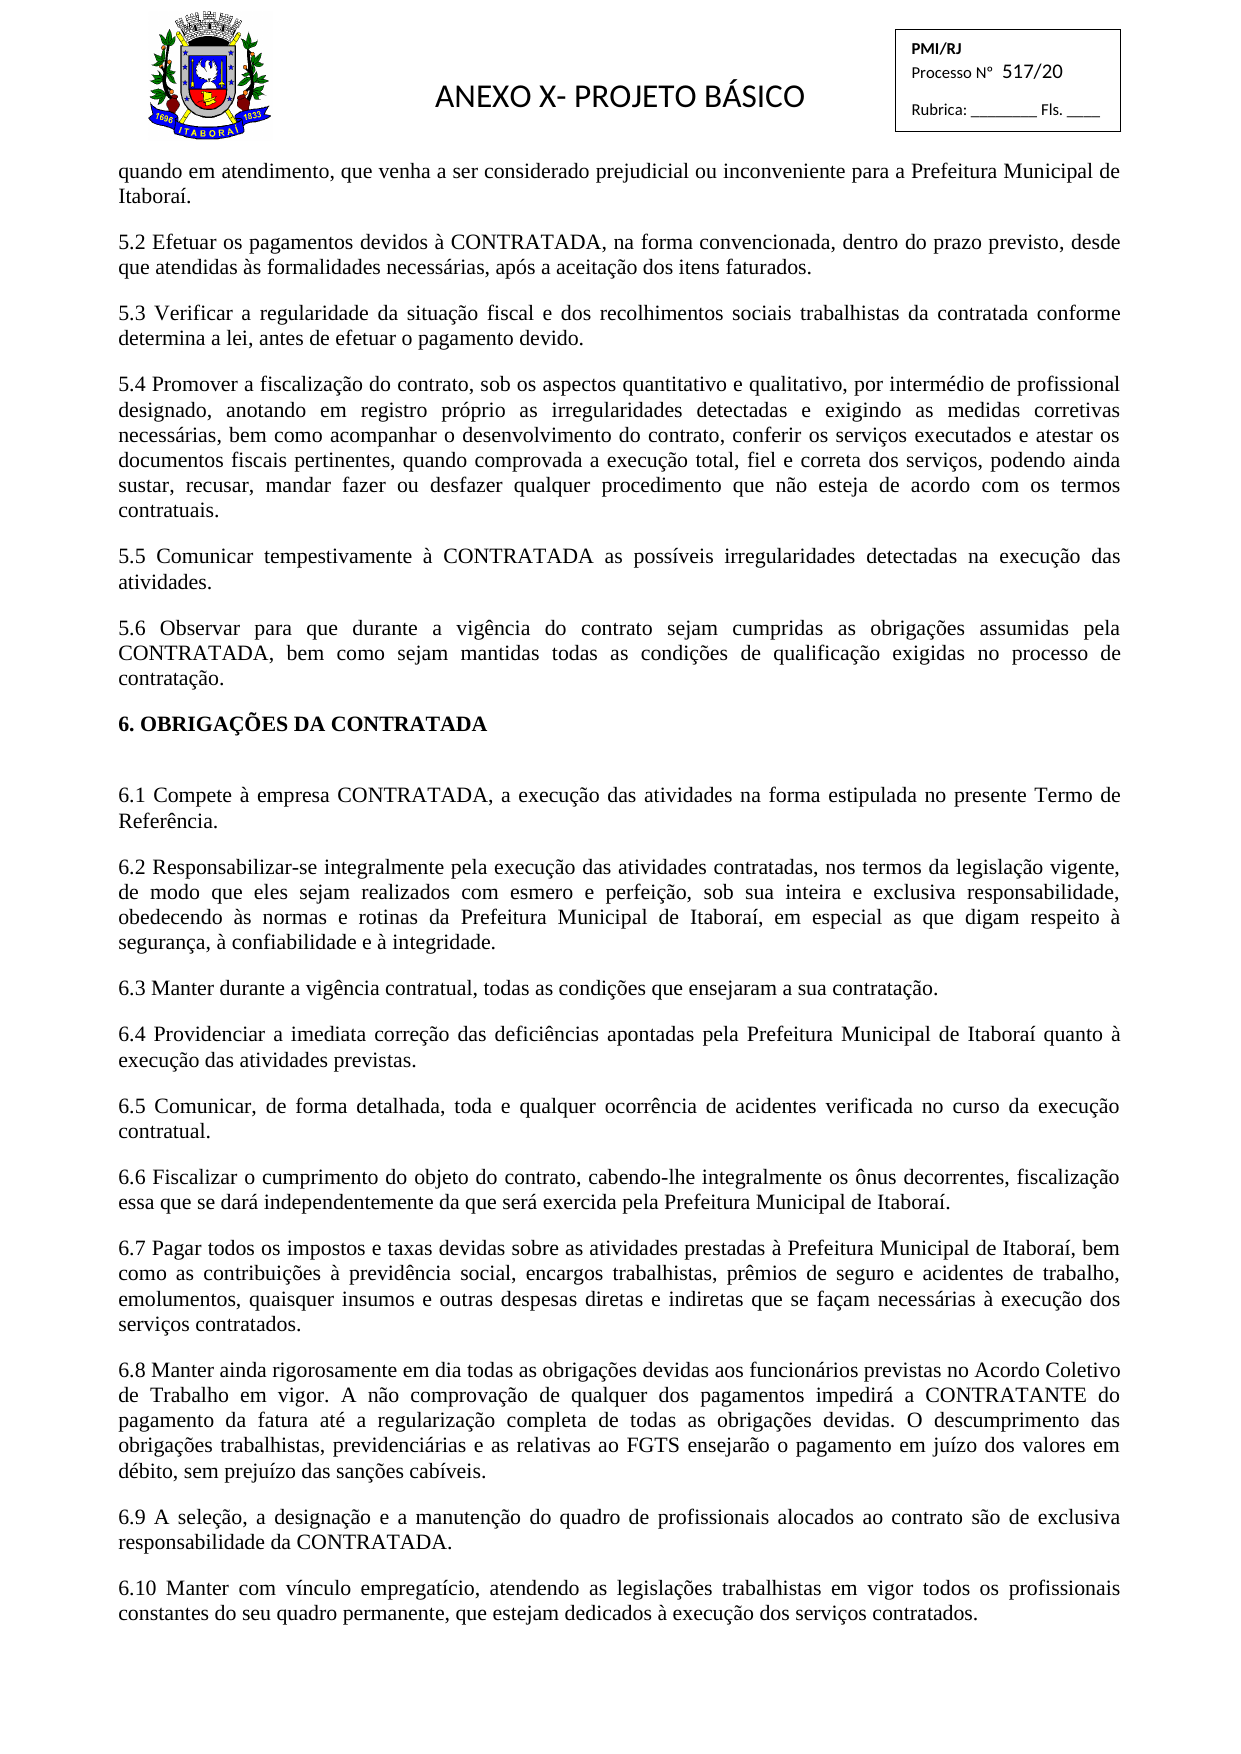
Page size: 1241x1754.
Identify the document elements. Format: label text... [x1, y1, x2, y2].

text 6.3 Manter durante a vigência contratual, todas as condições que ensejaram a sua contratação. [118, 975, 1122, 1001]
text 6. OBRIGAÇÕES DA CONTRATADA [118, 711, 1122, 736]
text 6.4 Providenciar a imediata correção das deficiências apontadas pela Prefeitura Municipal de Itaboraí quanto à execução das atividades previstas. [118, 1021, 1122, 1072]
text quando em atendimento, que venha a ser considerado prejudicial ou inconveniente para a Prefeitura Municipal de Itaboraí. [118, 158, 1122, 208]
text 5.4 Promover a fiscalização do contrato, sob os aspectos quantitativo e qualitativo, por intermédio de profissional designado, anotando em registro próprio as irregularidades detectadas e exigindo as medidas corretivas necessárias, bem como acompanhar o desenvolvimento do contrato, conferir os serviços executados e atestar os documentos fiscais pertinentes, quando comprovada a execução total, fiel e correta dos serviços, podendo ainda sustar, recusar, mandar fazer ou desfazer qualquer procedimento que não esteja de acordo com os termos contratuais. [118, 371, 1122, 523]
text 6.7 Pagar todos os impostos e taxas devidas sobre as atividades prestadas à Prefeitura Municipal de Itaboraí, bem como as contribuições à previdência social, encargos trabalhistas, prêmios de seguro e acidentes de trabalho, emolumentos, quaisquer insumos e outras despesas diretas e indiretas que se façam necessárias à execução dos serviços contratados. [118, 1235, 1122, 1336]
text 6.5 Comunicar, de forma detalhada, toda e qualquer ocorrência de acidentes verificada no curso da execução contratual. [118, 1093, 1122, 1143]
text 6.2 Responsabilizar-se integralmente pela execução das atividades contratadas, nos termos da legislação vigente, de modo que eles sejam realizados com esmero e perfeição, sob sua inteira e exclusiva responsabilidade, obedecendo às normas e rotinas da Prefeitura Municipal de Itaboraí, em especial as que digam respeito à segurança, à confiabilidade e à integridade. [118, 854, 1122, 954]
text 5.3 Verificar a regularidade da situação fiscal e dos recolhimentos sociais trabalhistas da contratada conforme determina a lei, antes de efetuar o pagamento devido. [118, 300, 1122, 351]
text 5.2 Efetuar os pagamentos devidos à CONTRATADA, na forma convencionada, dentro do prazo previsto, desde que atendidas às formalidades necessárias, após a aceitação dos itens faturados. [118, 229, 1122, 279]
text 6.9 A seleção, a designação e a manutenção do quadro de profissionais alocados ao contrato são de exclusiva responsabilidade da CONTRATADA. [118, 1504, 1122, 1554]
text 6.6 Fiscalizar o cumprimento do objeto do contrato, cabendo-lhe integralmente os ônus decorrentes, fiscalização essa que se dará independentemente da que será exercida pela Prefeitura Municipal de Itaboraí. [118, 1164, 1122, 1214]
text 5.5 Comunicar tempestivamente à CONTRATADA as possíveis irregularidades detectadas na execução das atividades. [118, 543, 1122, 594]
picture [148, 11, 273, 141]
text 5.6 Observar para que durante a vigência do contrato sejam cumpridas as obrigações assumidas pela CONTRATADA, bem como sejam mantidas todas as condições de qualificação exigidas no processo de contratação. [118, 615, 1122, 690]
text 6.8 Manter ainda rigorosamente em dia todas as obrigações devidas aos funcionários previstas no Acordo Coletivo de Trabalho em vigor. A não comprovação de qualquer dos pagamentos impedirá a CONTRATANTE do pagamento da fatura até a regularização completa de todas as obrigações devidas. O descumprimento das obrigações trabalhistas, previdenciárias e as relativas ao FGTS ensejarão o pagamento em juízo dos valores em débito, sem prejuízo das sanções cabíveis. [118, 1357, 1122, 1483]
text 6.10 Manter com vínculo empregatício, atendendo as legislações trabalhistas em vigor todos os profissionais constantes do seu quadro permanente, que estejam dedicados à execução dos serviços contratados. [118, 1575, 1122, 1625]
text 6.1 Compete à empresa CONTRATADA, a execução das atividades na forma estipulada no presente Termo de Referência. [118, 782, 1122, 833]
